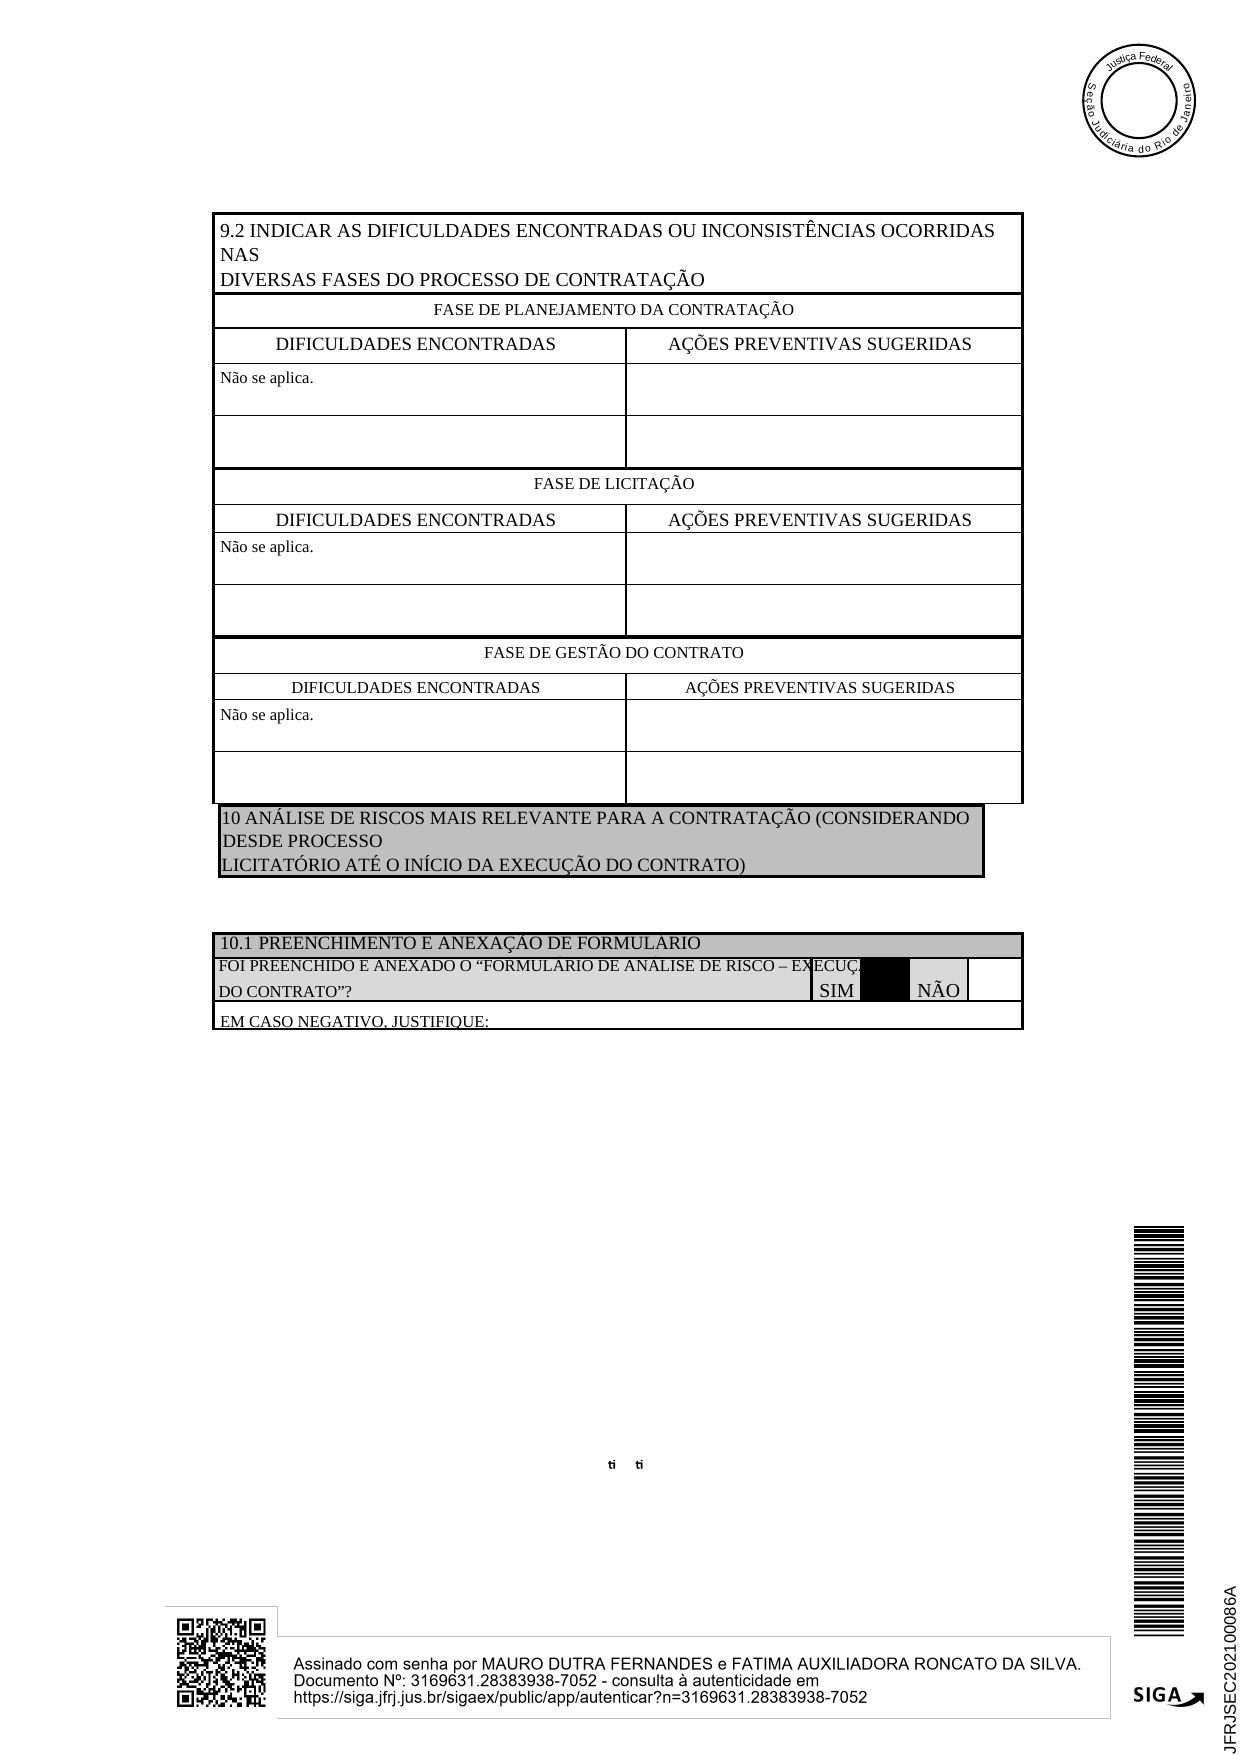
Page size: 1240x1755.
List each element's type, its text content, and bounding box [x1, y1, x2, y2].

table_cell AÇÕES PREVENTIVAS SUGERIDAS [627, 329, 1021, 362]
subtitle 10.1 PREENCHIMENTO E ANEXAÇÃO DE FORMULÁRIO [220, 928, 985, 932]
text 10 ANÁLISE DE RISCOS MAIS RELEVANTE PARA A CONTRATAÇÃO (CONSIDERANDO DESDE PROCESSO [221, 807, 982, 851]
table_cell FASE DE PLANEJAMENTO DA CONTRATAÇÃO [215, 295, 1021, 327]
table_cell 9.2 INDICAR AS DIFICULDADES ENCONTRADAS OU INCONSISTÊNCIAS OCORRIDAS NAS DIVERSAS FASES DO PROCESSO DE CONTRATAÇÃO [215, 215, 1021, 292]
table_cell FASE DE LICITAÇÃO [215, 470, 1021, 504]
table_cell [627, 364, 1021, 414]
table_cell DIFICULDADES ENCONTRADAS [215, 329, 625, 362]
table_cell DIFICULDADES ENCONTRADAS [215, 674, 625, 699]
table_cell Não se aplica. [215, 700, 625, 751]
table_cell [215, 416, 625, 467]
table_cell [215, 585, 625, 635]
table_cell DIFICULDADES ENCONTRADAS [215, 505, 625, 532]
table_cell AÇÕES PREVENTIVAS SUGERIDAS [627, 505, 1021, 532]
table_cell Não se aplica. [215, 533, 625, 584]
table_cell Não se aplica. [215, 364, 625, 414]
table_cell FASE DE GESTÃO DO CONTRATO [215, 639, 1021, 673]
table_cell [215, 752, 625, 802]
text LICITATÓRIO ATÉ O INÍCIO DA EXECUÇÃO DO CONTRATO) [221, 851, 982, 875]
table_cell [627, 416, 1021, 467]
table_cell [627, 533, 1021, 584]
table_cell [627, 585, 1021, 635]
table_cell [627, 700, 1021, 751]
text EM CASO NEGATIVO, JUSTIFIQUE: [220, 1012, 985, 1028]
table_cell [627, 752, 1021, 802]
table_cell AÇÕES PREVENTIVAS SUGERIDAS [627, 674, 1021, 699]
